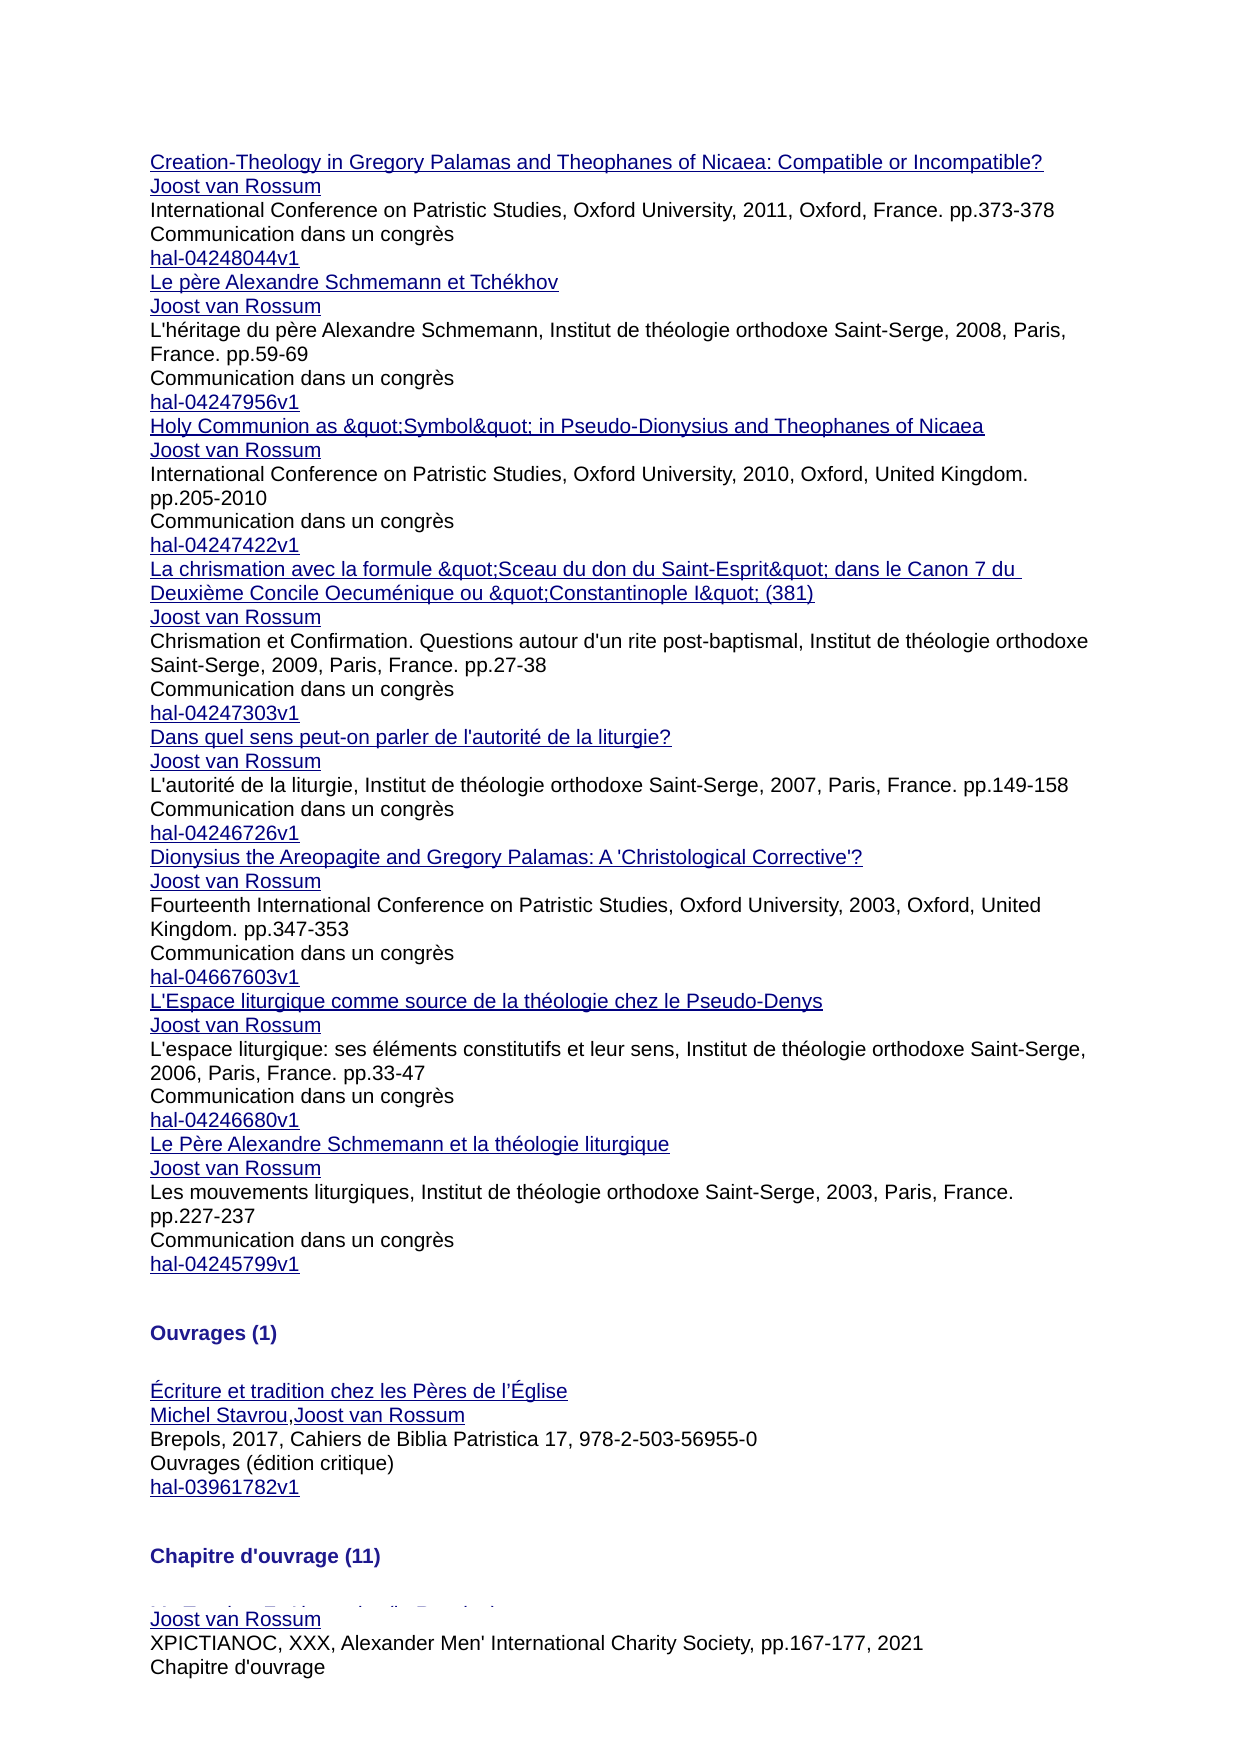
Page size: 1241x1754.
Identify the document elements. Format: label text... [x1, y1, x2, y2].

table_cell Le père Alexandre Schmemann et Tchékhov Joost van Rossum L'héritage du père Alexandre Schmemann, Institut de théologie orthodoxe Saint-Serge, 2008, Paris, France. pp.59-69 Communication dans un congrès hal-04247956v1 [150, 270, 1090, 413]
subtitle Chapitre d'ouvrage (11) [150, 1544, 1090, 1568]
table_cell Holy Communion as &quot;Symbol&quot; in Pseudo-Dionysius and Theophanes of Nicaea Joost van Rossum International Conference on Patristic Studies, Oxford University, 2010, Oxford, United Kingdom. pp.205-2010 Communication dans un congrès hal-04247422v1 [150, 414, 1090, 557]
table_cell L'Espace liturgique comme source de la théologie chez le Pseudo-Denys Joost van Rossum L'espace liturgique: ses éléments constitutifs et leur sens, Institut de théologie orthodoxe Saint-Serge, 2006, Paris, France. pp.33-47 Communication dans un congrès hal-04246680v1 [150, 989, 1090, 1132]
subtitle Ouvrages (1) [150, 1321, 1090, 1345]
table_cell La chrismation avec la formule &quot;Sceau du don du Saint-Esprit&quot; dans le Canon 7 du Deuxième Concile Oecuménique ou &quot;Constantinople I&quot; (381) Joost van Rossum Chrismation et Confirmation. Questions autour d'un rite post-baptismal, Institut de théologie orthodoxe Saint-Serge, 2009, Paris, France. pp.27-38 Communication dans un congrès hal-04247303v1 [150, 557, 1090, 725]
table_cell Creation-Theology in Gregory Palamas and Theophanes of Nicaea: Compatible or Incompatible? Joost van Rossum International Conference on Patristic Studies, Oxford University, 2011, Oxford, France. pp.373-378 Communication dans un congrès hal-04248044v1 [150, 150, 1090, 270]
table_header Écriture et tradition chez les Pères de l’Église Michel Stavrou,Joost van Rossum Brepols, 2017, Cahiers de Biblia Patristica 17, 978-2-503-56955-0 Ouvrages (édition critique) hal-03961782v1 [150, 1379, 1090, 1499]
table_cell Dionysius the Areopagite and Gregory Palamas: A 'Christological Corrective'? Joost van Rossum Fourteenth International Conference on Patristic Studies, Oxford University, 2003, Oxford, United Kingdom. pp.347-353 Communication dans un congrès hal-04667603v1 [150, 845, 1090, 988]
table_header My Teacher Fr Alexander (in Russian) Joost van Rossum XPICTIANOC, XXX, Alexander Men' International Charity Society, pp.167-177, 2021 Chapitre d'ouvrage [150, 1602, 1090, 1679]
table_cell Dans quel sens peut-on parler de l'autorité de la liturgie? Joost van Rossum L'autorité de la liturgie, Institut de théologie orthodoxe Saint-Serge, 2007, Paris, France. pp.149-158 Communication dans un congrès hal-04246726v1 [150, 725, 1090, 845]
table_cell Le Père Alexandre Schmemann et la théologie liturgique Joost van Rossum Les mouvements liturgiques, Institut de théologie orthodoxe Saint-Serge, 2003, Paris, France. pp.227-237 Communication dans un congrès hal-04245799v1 [150, 1132, 1090, 1276]
